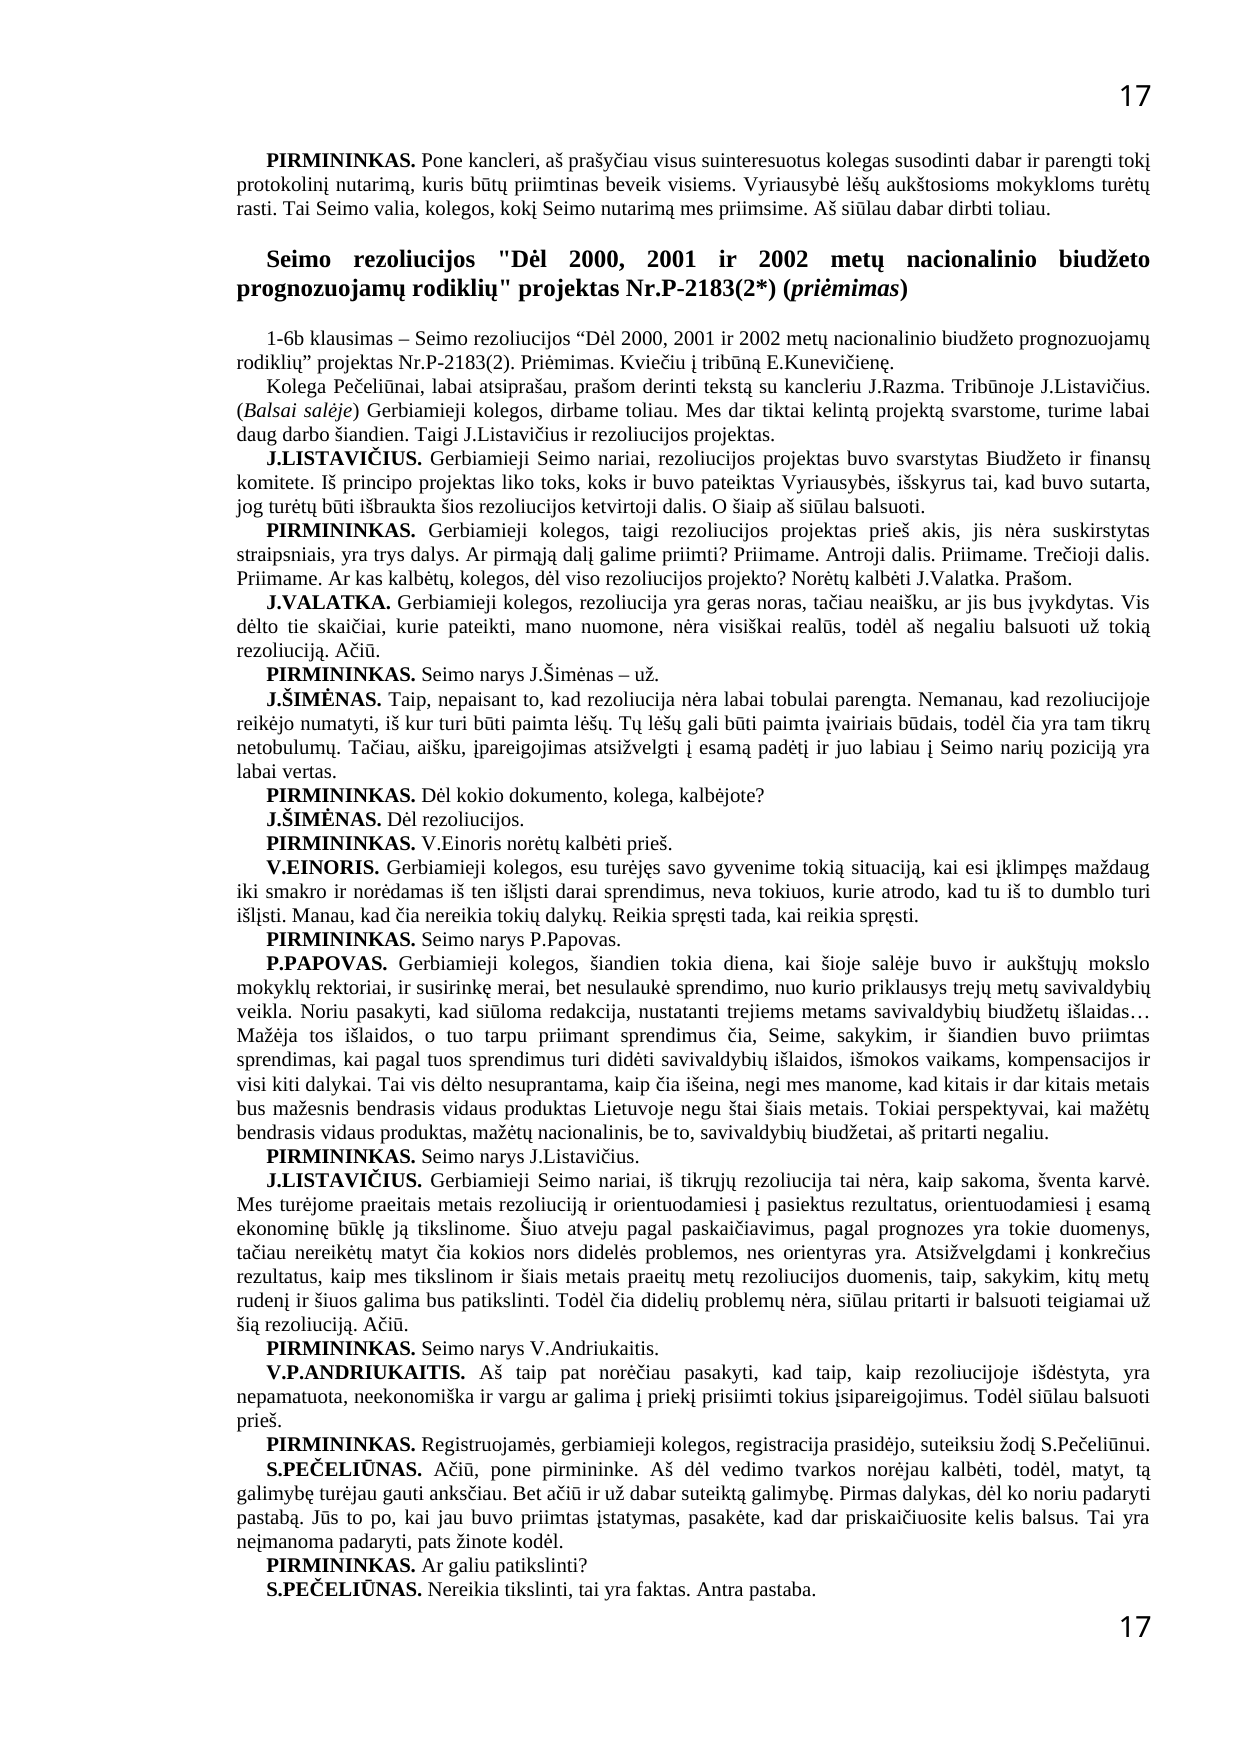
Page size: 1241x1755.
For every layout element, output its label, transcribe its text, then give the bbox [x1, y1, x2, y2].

text V.EINORIS. Gerbiamieji kolegos, esu turėjęs savo gyvenime tokią situaciją, kai esi įklimpęs maždaug iki smakro ir norėdamas iš ten išlįsti darai sprendimus, neva tokiuos, kurie atrodo, kad tu iš to dumblo turi išlįsti. Manau, kad čia nereikia tokių dalykų. Reikia spręsti tada, kai reikia spręsti. [236, 855, 1152, 927]
text PIRMININKAS. Dėl kokio dokumento, kolega, kalbėjote? [236, 783, 1152, 807]
text PIRMININKAS. Seimo narys P.Papovas. [236, 927, 1152, 951]
text PIRMININKAS. Registruojamės, gerbiamieji kolegos, registracija prasidėjo, suteiksiu žodį S.Pečeliūnui. [236, 1432, 1152, 1456]
text J.ŠIMĖNAS. Taip, nepaisant to, kad rezoliucija nėra labai tobulai parengta. Nemanau, kad rezoliucijoje reikėjo numatyti, iš kur turi būti paimta lėšų. Tų lėšų gali būti paimta įvairiais būdais, todėl čia yra tam tikrų netobulumų. Tačiau, aišku, įpareigojimas atsižvelgti į esamą padėtį ir juo labiau į Seimo narių poziciją yra labai vertas. [236, 686, 1152, 783]
text Kolega Pečeliūnai, labai atsiprašau, prašom derinti tekstą su kancleriu J.Razma. Tribūnoje J.Listavičius. (Balsai salėje) Gerbiamieji kolegos, dirbame toliau. Mes dar tiktai kelintą projektą svarstome, turime labai daug darbo šiandien. Taigi J.Listavičius ir rezoliucijos projektas. [236, 374, 1152, 446]
text PIRMININKAS. Ar galiu patikslinti? [236, 1553, 1152, 1577]
text PIRMININKAS. Seimo narys V.Andriukaitis. [236, 1336, 1152, 1360]
text PIRMININKAS. Seimo narys J.Šimėnas – už. [236, 662, 1152, 686]
text S.PEČELIŪNAS. Nereikia tikslinti, tai yra faktas. Antra pastaba. [236, 1577, 1152, 1601]
text PIRMININKAS. V.Einoris norėtų kalbėti prieš. [236, 831, 1152, 855]
text J.ŠIMĖNAS. Dėl rezoliucijos. [236, 807, 1152, 831]
text Seimo rezoliucijos "Dėl 2000, 2001 ir 2002 metų nacionalinio biudžeto prognozuojamų rodiklių" projektas Nr.P-2183(2*) (priėmimas) [236, 244, 1152, 301]
text S.PEČELIŪNAS. Ačiū, pone pirmininke. Aš dėl vedimo tvarkos norėjau kalbėti, todėl, matyt, tą galimybę turėjau gauti anksčiau. Bet ačiū ir už dabar suteiktą galimybę. Pirmas dalykas, dėl ko noriu padaryti pastabą. Jūs to po, kai jau buvo priimtas įstatymas, pasakėte, kad dar priskaičiuosite kelis balsus. Tai yra neįmanoma padaryti, pats žinote kodėl. [236, 1456, 1152, 1553]
text V.P.ANDRIUKAITIS. Aš taip pat norėčiau pasakyti, kad taip, kaip rezoliucijoje išdėstyta, yra nepamatuota, neekonomiška ir vargu ar galima į priekį prisiimti tokius įsipareigojimus. Todėl siūlau balsuoti prieš. [236, 1360, 1152, 1432]
text J.LISTAVIČIUS. Gerbiamieji Seimo nariai, iš tikrųjų rezoliucija tai nėra, kaip sakoma, šventa karvė. Mes turėjome praeitais metais rezoliuciją ir orientuodamiesi į pasiektus rezultatus, orientuodamiesi į esamą ekonominę būklę ją tikslinome. Šiuo atveju pagal paskaičiavimus, pagal prognozes yra tokie duomenys, tačiau nereikėtų matyt čia kokios nors didelės problemos, nes orientyras yra. Atsižvelgdami į konkrečius rezultatus, kaip mes tikslinom ir šiais metais praeitų metų rezoliucijos duomenis, taip, sakykim, kitų metų rudenį ir šiuos galima bus patikslinti. Todėl čia didelių problemų nėra, siūlau pritarti ir balsuoti teigiamai už šią rezoliuciją. Ačiū. [236, 1168, 1152, 1336]
text J.VALATKA. Gerbiamieji kolegos, rezoliucija yra geras noras, tačiau neaišku, ar jis bus įvykdytas. Vis dėlto tie skaičiai, kurie pateikti, mano nuomone, nėra visiškai realūs, todėl aš negaliu balsuoti už tokią rezoliuciją. Ačiū. [236, 590, 1152, 662]
text J.LISTAVIČIUS. Gerbiamieji Seimo nariai, rezoliucijos projektas buvo svarstytas Biudžeto ir finansų komitete. Iš principo projektas liko toks, koks ir buvo pateiktas Vyriausybės, išskyrus tai, kad buvo sutarta, jog turėtų būti išbraukta šios rezoliucijos ketvirtoji dalis. O šiaip aš siūlau balsuoti. [236, 446, 1152, 518]
text PIRMININKAS. Seimo narys J.Listavičius. [236, 1144, 1152, 1168]
text P.PAPOVAS. Gerbiamieji kolegos, šiandien tokia diena, kai šioje salėje buvo ir aukštųjų mokslo mokyklų rektoriai, ir susirinkę merai, bet nesulaukė sprendimo, nuo kurio priklausys trejų metų savivaldybių veikla. Noriu pasakyti, kad siūloma redakcija, nustatanti trejiems metams savivaldybių biudžetų išlaidas… Mažėja tos išlaidos, o tuo tarpu priimant sprendimus čia, Seime, sakykim, ir šiandien buvo priimtas sprendimas, kai pagal tuos sprendimus turi didėti savivaldybių išlaidos, išmokos vaikams, kompensacijos ir visi kiti dalykai. Tai vis dėlto nesuprantama, kaip čia išeina, negi mes manome, kad kitais ir dar kitais metais bus mažesnis bendrasis vidaus produktas Lietuvoje negu štai šiais metais. Tokiai perspektyvai, kai mažėtų bendrasis vidaus produktas, mažėtų nacionalinis, be to, savivaldybių biudžetai, aš pritarti negaliu. [236, 951, 1152, 1144]
text PIRMININKAS. Gerbiamieji kolegos, taigi rezoliucijos projektas prieš akis, jis nėra suskirstytas straipsniais, yra trys dalys. Ar pirmąją dalį galime priimti? Priimame. Antroji dalis. Priimame. Trečioji dalis. Priimame. Ar kas kalbėtų, kolegos, dėl viso rezoliucijos projekto? Norėtų kalbėti J.Valatka. Prašom. [236, 518, 1152, 590]
text PIRMININKAS. Pone kancleri, aš prašyčiau visus suinteresuotus kolegas susodinti dabar ir parengti tokį protokolinį nutarimą, kuris būtų priimtinas beveik visiems. Vyriausybė lėšų aukštosioms mokykloms turėtų rasti. Tai Seimo valia, kolegos, kokį Seimo nutarimą mes priimsime. Aš siūlau dabar dirbti toliau. [236, 148, 1152, 220]
text 1-6b klausimas – Seimo rezoliucijos “Dėl 2000, 2001 ir 2002 metų nacionalinio biudžeto prognozuojamų rodiklių” projektas Nr.P-2183(2). Priėmimas. Kviečiu į tribūną E.Kunevičienę. [236, 326, 1152, 374]
